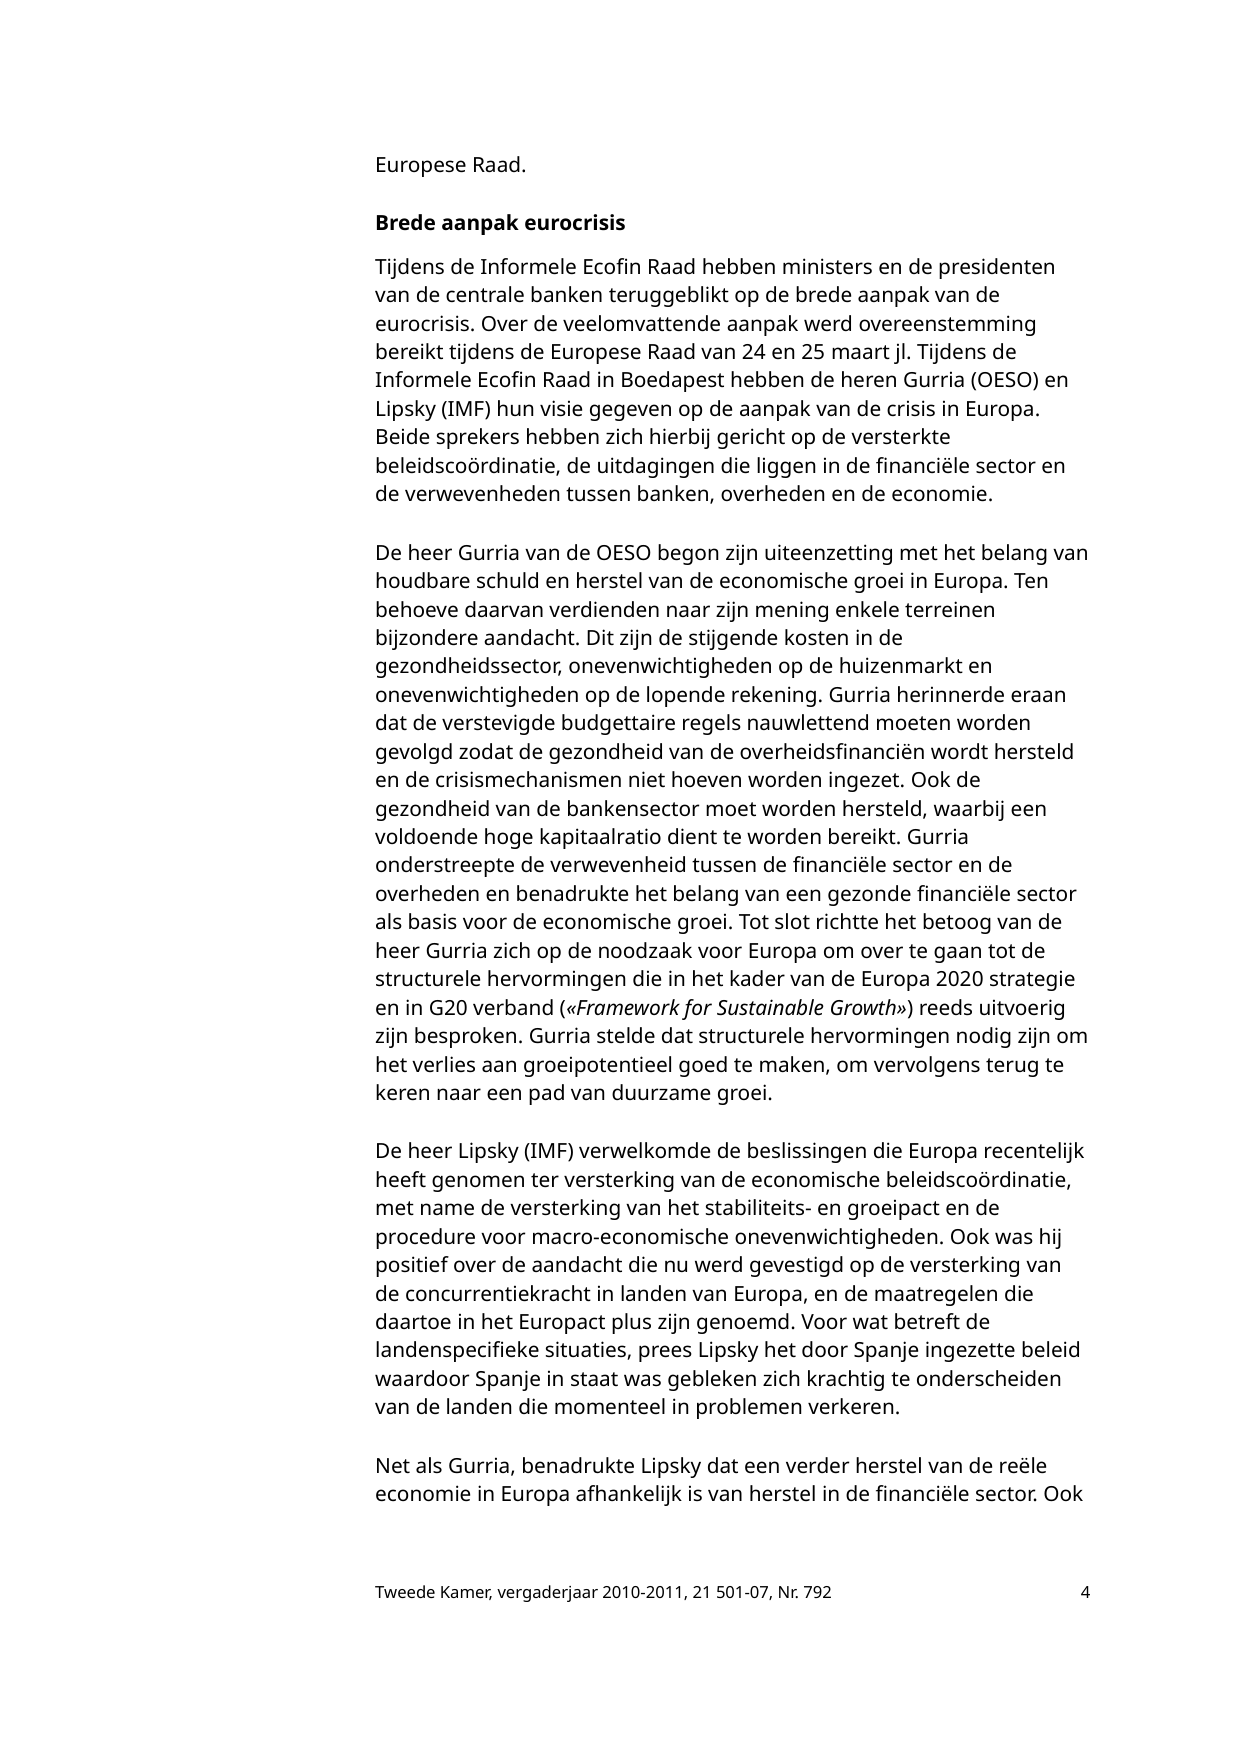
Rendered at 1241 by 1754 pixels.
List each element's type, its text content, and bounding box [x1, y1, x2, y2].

text De heer Gurria van de OESO begon zijn uiteenzetting met het belang van houdbare schuld en herstel van de economische groei in Europa. Ten behoeve daarvan verdienden naar zijn mening enkele terreinen bijzondere aandacht. Dit zijn de stijgende kosten in de gezondheidssector, onevenwichtigheden op de huizenmarkt en onevenwichtigheden op de lopende rekening. Gurria herinnerde eraan dat de verstevigde budgettaire regels nauwlettend moeten worden gevolgd zodat de gezondheid van de overheidsfinanciën wordt hersteld en de crisismechanismen niet hoeven worden ingezet. Ook de gezondheid van de bankensector moet worden hersteld, waarbij een voldoende hoge kapitaalratio dient te worden bereikt. Gurria onderstreepte de verwevenheid tussen de financiële sector en de overheden en benadrukte het belang van een gezonde financiële sector als basis voor de economische groei. Tot slot richtte het betoog van de heer Gurria zich op de noodzaak voor Europa om over te gaan tot de structurele hervormingen die in het kader van de Europa 2020 strategie en in G20 verband («Framework for Sustainable Growth») reeds uitvoerig zijn besproken. Gurria stelde dat structurele hervormingen nodig zijn om het verlies aan groeipotentieel goed te maken, om vervolgens terug te keren naar een pad van duurzame groei. [375, 566, 1090, 1135]
text De bespreking van Portugal nam nagenoeg de hele duur van de Eurogroep in beslag. Daarnaast is slechts kort stilgestaan bij de situatie in Griekenland. Er is gesproken over de bijstelling van het tekort in 2010, zoals al eerder in het nieuws naar buiten was gekomen. Het is waarschijnlijk dat het tekort in 2010 gaat uitkomen op meer dan 10%, in plaats van 9,5% zoals eerder was voorzien. De definitieve notificaties van Eurostat van eind april zullen dit uitwijzen. De verlenging van de looptijd van de Griekse leningen naar 7,5 jaar, evenals de prijsbijstelling, zullen worden doorgevoerd conform het eerdere besluit daarover van de Europese Raad. [375, 150, 1090, 207]
text Tijdens de Informele Ecofin Raad hebben ministers en de presidenten van de centrale banken teruggeblikt op de brede aanpak van de eurocrisis. Over de veelomvattende aanpak werd overeenstemming bereikt tijdens de Europese Raad van 24 en 25 maart jl. Tijdens de Informele Ecofin Raad in Boedapest hebben de heren Gurria (OESO) en Lipsky (IMF) hun visie gegeven op de aanpak van de crisis in Europa. Beide sprekers hebben zich hierbij gericht op de versterkte beleidscoördinatie, de uitdagingen die liggen in de financiële sector en de verwevenheden tussen banken, overheden en de economie. [375, 280, 1090, 536]
text Net als Gurria, benadrukte Lipsky dat een verder herstel van de reële economie in Europa afhankelijk is van herstel in de financiële sector. Ook hij wees erop dat de kapitaalratio van banken moest worden hersteld. Verder onderstreepte hij het belang van betrouwbare en transparante stress testen en de noodzaak van het paraat hebben van overtuigende maatregelen voor banken die niet door de test komen. Bovendien was meer voortgang nodig op het terrein van grensoverschrijdende crisisresolutie voor banken. Tot slot stelde hij dat Europa gaandeweg moest komen tot een verdere versterking van het grensoverschrijdende toezicht op de financiële sector. [375, 1479, 1090, 1508]
text Brede aanpak eurocrisis [375, 237, 1090, 265]
text De heer Lipsky (IMF) verwelkomde de beslissingen die Europa recentelijk heeft genomen ter versterking van de economische beleidscoördinatie, met name de versterking van het stabiliteits- en groeipact en de procedure voor macro-economische onevenwichtigheden. Ook was hij positief over de aandacht die nu werd gevestigd op de versterking van de concurrentiekracht in landen van Europa, en de maatregelen die daartoe in het Europact plus zijn genoemd. Voor wat betreft de landenspecifieke situaties, prees Lipsky het door Spanje ingezette beleid waardoor Spanje in staat was gebleken zich krachtig te onderscheiden van de landen die momenteel in problemen verkeren. [375, 1165, 1090, 1449]
